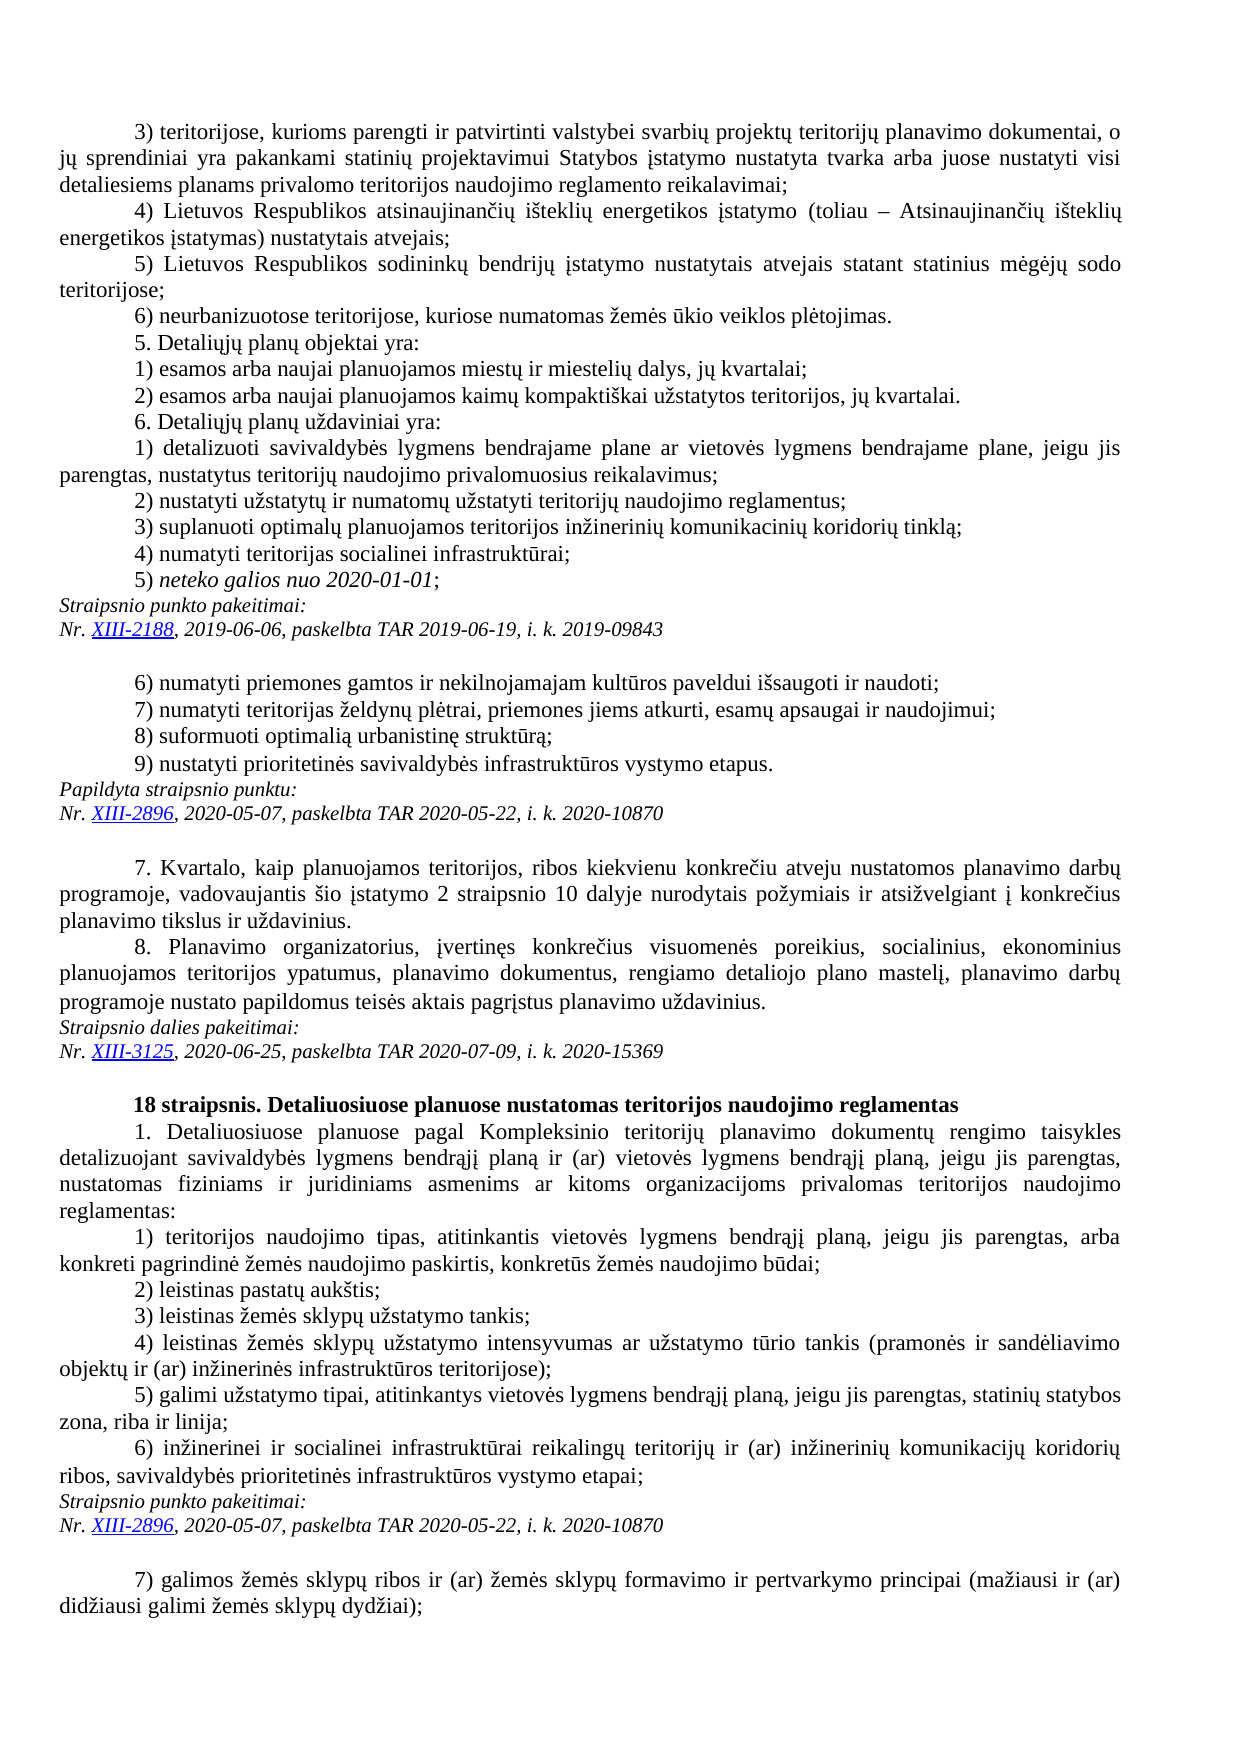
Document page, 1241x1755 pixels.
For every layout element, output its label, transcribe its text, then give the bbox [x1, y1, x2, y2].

text 7) numatyti teritorijas želdynų plėtrai, priemones jiems atkurti, esamų apsaugai ir naudojimui; [59, 696, 1122, 722]
text 3) teritorijose, kurioms parengti ir patvirtinti valstybei svarbių projektų teritorijų planavimo dokumentai, o jų sprendiniai yra pakankami statinių projektavimui Statybos įstatymo nustatyta tvarka arba juose nustatyti visi detaliesiems planams privalomo teritorijos naudojimo reglamento reikalavimai; [59, 118, 1122, 197]
text Straipsnio punkto pakeitimai: [59, 592, 1122, 617]
text Nr. XIII-2188, 2019-06-06, paskelbta TAR 2019-06-19, i. k. 2019-09843 [59, 617, 1122, 641]
text 5) galimi užstatymo tipai, atitinkantys vietovės lygmens bendrąjį planą, jeigu jis parengtas, statinių statybos zona, riba ir linija; [59, 1381, 1122, 1434]
text 5) neteko galios nuo 2020-01-01; [59, 566, 1122, 592]
text Straipsnio punkto pakeitimai: [59, 1489, 1122, 1513]
text 4) Lietuvos Respublikos atsinaujinančių išteklių energetikos įstatymo (toliau – Atsinaujinančių išteklių energetikos įstatymas) nustatytais atvejais; [59, 197, 1122, 250]
text 8. Planavimo organizatorius, įvertinęs konkrečius visuomenės poreikius, socialinius, ekonominius planuojamos teritorijos ypatumus, planavimo dokumentus, rengiamo detaliojo plano mastelį, planavimo darbų programoje nustato papildomus teisės aktais pagrįstus planavimo uždavinius. [59, 933, 1122, 1014]
text 5) Lietuvos Respublikos sodininkų bendrijų įstatymo nustatytais atvejais statant statinius mėgėjų sodo teritorijose; [59, 250, 1122, 303]
text 8) suformuoti optimalią urbanistinę struktūrą; [59, 722, 1122, 748]
text 4) numatyti teritorijas socialinei infrastruktūrai; [59, 540, 1122, 566]
text 7. Kvartalo, kaip planuojamos teritorijos, ribos kiekvienu konkrečiu atveju nustatomos planavimo darbų programoje, vadovaujantis šio įstatymo 2 straipsnio 10 dalyje nurodytais požymiais ir atsižvelgiant į konkrečius planavimo tikslus ir uždavinius. [59, 854, 1122, 933]
text 18 straipsnis. Detaliuosiuose planuose nustatomas teritorijos naudojimo reglamentas [133, 1091, 1122, 1118]
text 9) nustatyti prioritetinės savivaldybės infrastruktūros vystymo etapus. [59, 748, 1122, 777]
text 6) numatyti priemones gamtos ir nekilnojamajam kultūros paveldui išsaugoti ir naudoti; [59, 669, 1122, 696]
text 4) leistinas žemės sklypų užstatymo intensyvumas ar užstatymo tūrio tankis (pramonės ir sandėliavimo objektų ir (ar) inžinerinės infrastruktūros teritorijose); [59, 1329, 1122, 1381]
text 7) galimos žemės sklypų ribos ir (ar) žemės sklypų formavimo ir pertvarkymo principai (mažiausi ir (ar) didžiausi galimi žemės sklypų dydžiai); [59, 1566, 1122, 1619]
text 3) leistinas žemės sklypų užstatymo tankis; [59, 1302, 1122, 1329]
text Nr. XIII-2896, 2020-05-07, paskelbta TAR 2020-05-22, i. k. 2020-10870 [59, 1513, 1122, 1537]
text Nr. XIII-3125, 2020-06-25, paskelbta TAR 2020-07-09, i. k. 2020-15369 [59, 1039, 1122, 1063]
text 6. Detaliųjų planų uždaviniai yra: [59, 408, 1122, 434]
text 6) neurbanizuotose teritorijose, kuriose numatomas žemės ūkio veiklos plėtojimas. [59, 303, 1122, 329]
text Papildyta straipsnio punktu: [59, 777, 1122, 801]
text 6) inžinerinei ir socialinei infrastruktūrai reikalingų teritorijų ir (ar) inžinerinių komunikacijų koridorių ribos, savivaldybės prioritetinės infrastruktūros vystymo etapai; [59, 1434, 1122, 1489]
text 1. Detaliuosiuose planuose pagal Kompleksinio teritorijų planavimo dokumentų rengimo taisykles detalizuojant savivaldybės lygmens bendrąjį planą ir (ar) vietovės lygmens bendrąjį planą, jeigu jis parengtas, nustatomas fiziniams ir juridiniams asmenims ar kitoms organizacijoms privalomas teritorijos naudojimo reglamentas: [59, 1118, 1122, 1223]
text 2) leistinas pastatų aukštis; [59, 1276, 1122, 1302]
text Nr. XIII-2896, 2020-05-07, paskelbta TAR 2020-05-22, i. k. 2020-10870 [59, 801, 1122, 825]
text Straipsnio dalies pakeitimai: [59, 1014, 1122, 1039]
text 2) nustatyti užstatytų ir numatomų užstatyti teritorijų naudojimo reglamentus; [59, 487, 1122, 513]
text 1) esamos arba naujai planuojamos miestų ir miestelių dalys, jų kvartalai; [59, 355, 1122, 382]
text 3) suplanuoti optimalų planuojamos teritorijos inžinerinių komunikacinių koridorių tinklą; [59, 513, 1122, 540]
text 5. Detaliųjų planų objektai yra: [59, 329, 1122, 355]
text 2) esamos arba naujai planuojamos kaimų kompaktiškai užstatytos teritorijos, jų kvartalai. [59, 382, 1122, 408]
text 1) teritorijos naudojimo tipas, atitinkantis vietovės lygmens bendrąjį planą, jeigu jis parengtas, arba konkreti pagrindinė žemės naudojimo paskirtis, konkretūs žemės naudojimo būdai; [59, 1223, 1122, 1276]
text 1) detalizuoti savivaldybės lygmens bendrajame plane ar vietovės lygmens bendrajame plane, jeigu jis parengtas, nustatytus teritorijų naudojimo privalomuosius reikalavimus; [59, 434, 1122, 487]
